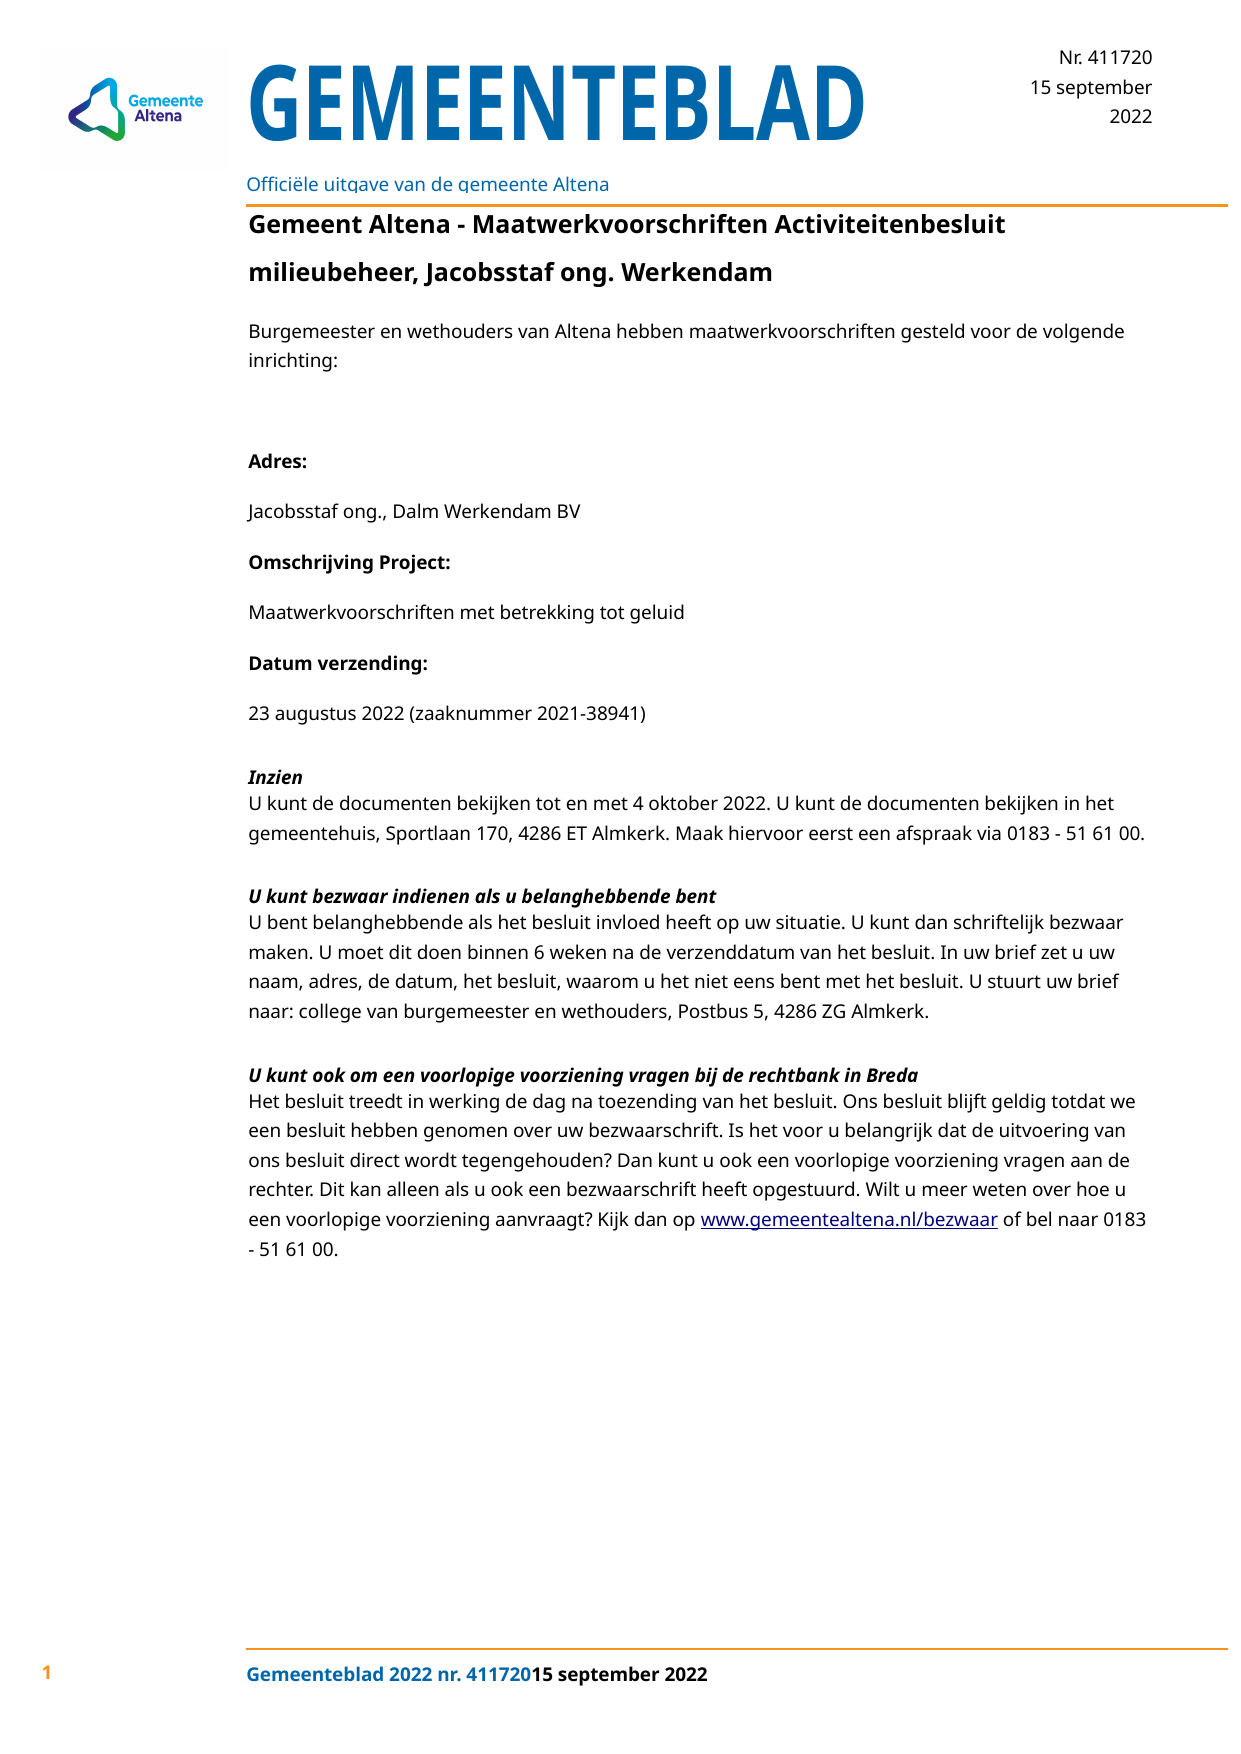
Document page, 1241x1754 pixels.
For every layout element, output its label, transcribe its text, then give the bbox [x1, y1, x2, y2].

text Inzien [248, 764, 1152, 790]
text Maatwerkvoorschriften met betrekking tot geluid [248, 599, 1152, 625]
text U kunt de documenten bekijken tot en met 4 oktober 2022. U kunt de documenten bekijken in het gemeentehuis, Sportlaan 170, 4286 ET Almkerk. Maak hiervoor eerst een afspraak via 0183 - 51 61 00. [248, 790, 1152, 845]
text Gemeent Altena - Maatwerkvoorschriften Activiteitenbesluit milieubeheer, Jacobsstaf ong. Werkendam [248, 207, 1152, 288]
text U kunt ook om een voorlopige voorziening vragen bij de rechtbank in Breda [248, 1062, 1152, 1088]
text U kunt bezwaar indienen als u belanghebbende bent [248, 884, 1152, 909]
text Het besluit treedt in werking de dag na toezending van het besluit. Ons besluit blijft geldig totdat we een besluit hebben genomen over uw bezwaarschrift. Is het voor u belangrijk dat de uitvoering van ons besluit direct wordt tegengehouden? Dan kunt u ook een voorlopige voorziening vragen aan de rechter. Dit kan alleen als u ook een bezwaarschrift heeft opgestuurd. Wilt u meer weten over hoe u een voorlopige voorziening aanvraagt? Kijk dan op www.gemeentealtena.nl/bezwaar of bel naar 0183 - 51 61 00. [248, 1088, 1152, 1261]
text Adres: [248, 448, 1152, 474]
text Burgemeester en wethouders van Altena hebben maatwerkvoorschriften gesteld voor de volgende inrichting: [248, 318, 1152, 373]
text 23 augustus 2022 (zaaknummer 2021-38941) [248, 700, 1152, 726]
picture [41, 47, 231, 172]
text Jacobsstaf ong., Dalm Werkendam BV [248, 499, 1152, 524]
text Omschrijving Project: [248, 549, 1152, 575]
text Datum verzending: [248, 650, 1152, 676]
text U bent belanghebbende als het besluit invloed heeft op uw situatie. U kunt dan schriftelijk bezwaar maken. U moet dit doen binnen 6 weken na de verzenddatum van het besluit. In uw brief zet u uw naam, adres, de datum, het besluit, waarom u het niet eens bent met het besluit. U stuurt uw brief naar: college van burgemeester en wethouders, Postbus 5, 4286 ZG Almkerk. [248, 909, 1152, 1024]
